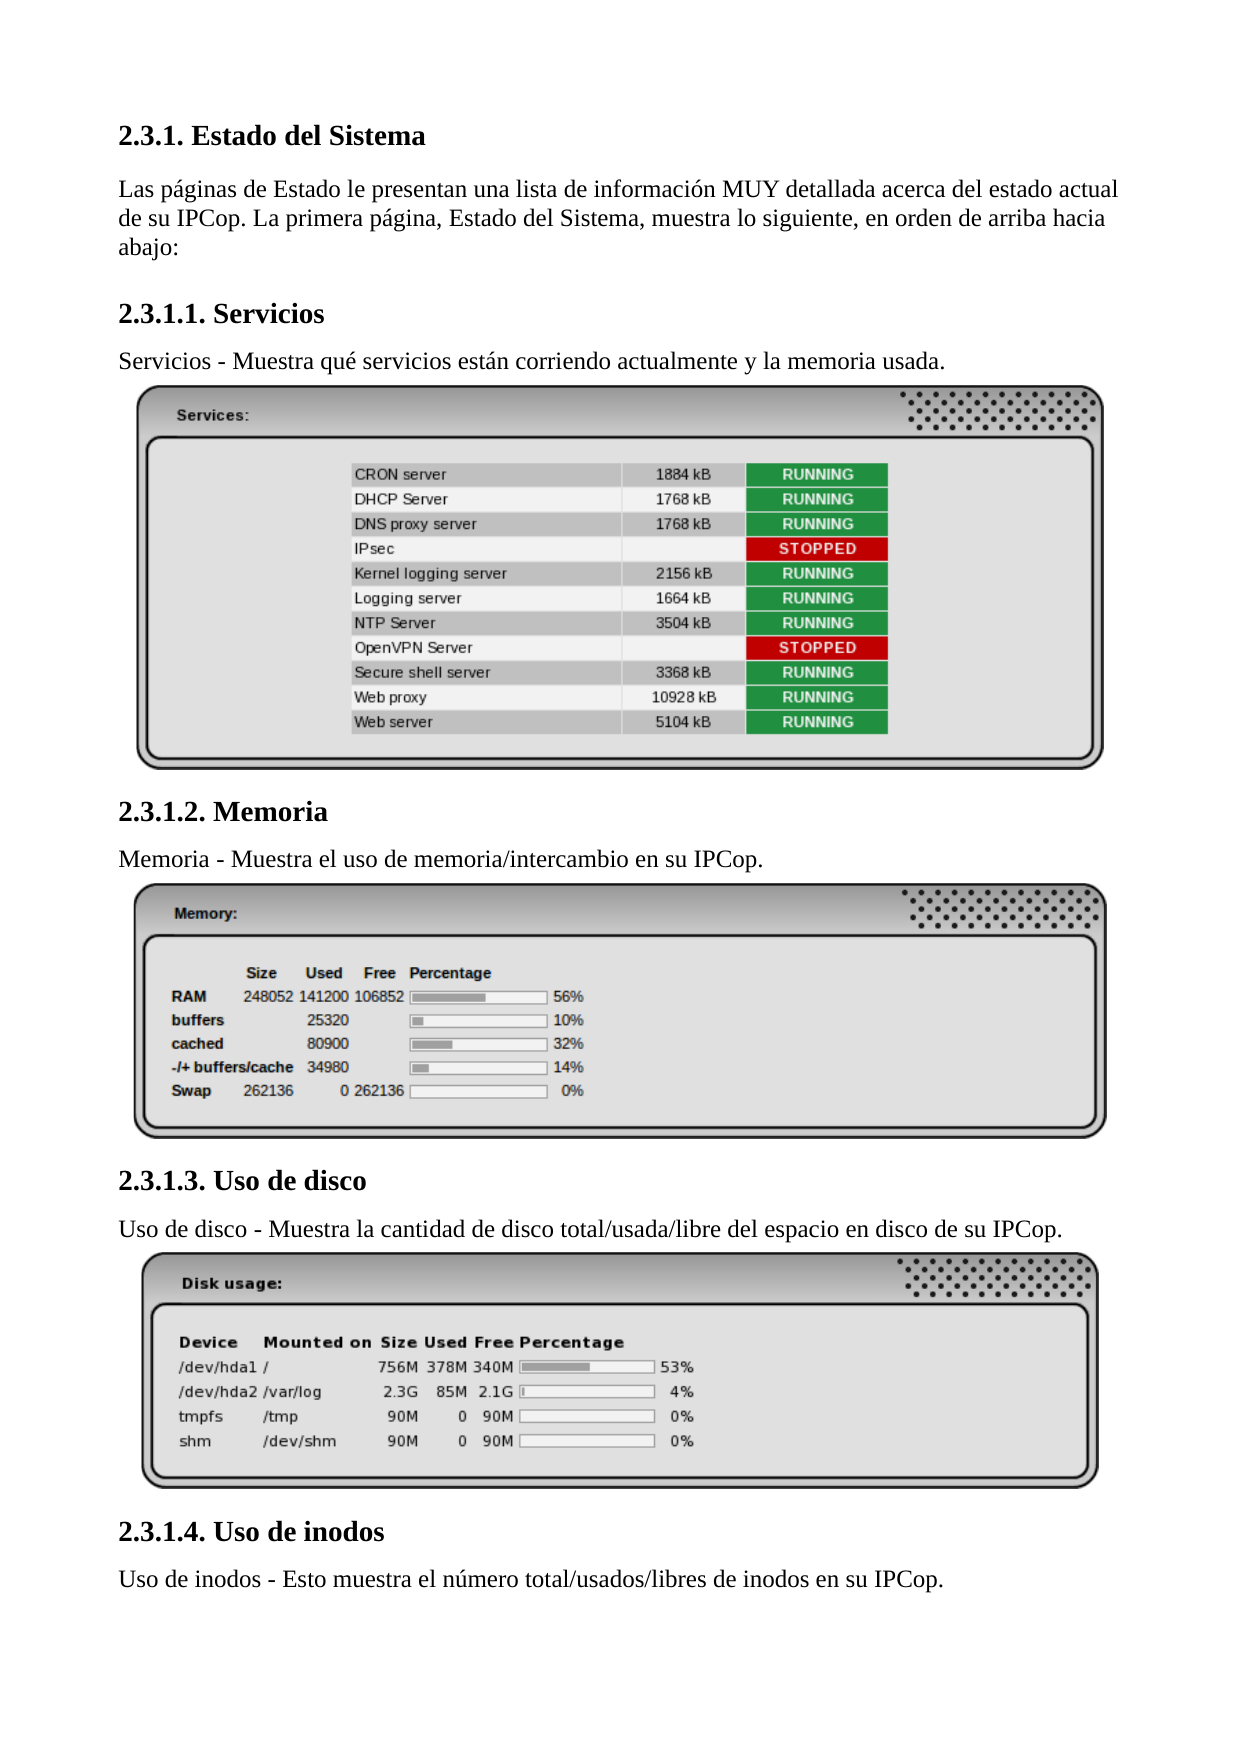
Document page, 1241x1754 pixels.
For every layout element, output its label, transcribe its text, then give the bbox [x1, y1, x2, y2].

subtitle 2.3.1.3. Uso de disco [118, 1163, 1122, 1197]
picture [141, 1252, 1099, 1489]
text Servicios - Muestra qué servicios están corriendo actualmente y la memoria usada. [118, 346, 1122, 375]
text Las páginas de Estado le presentan una lista de información MUY detallada acerca del estado actual de su IPCop. La primera página, Estado del Sistema, muestra lo siguiente, en orden de arriba hacia abajo: [118, 174, 1122, 261]
text Uso de disco - Muestra la cantidad de disco total/usada/libre del espacio en disco de su IPCop. [118, 1214, 1122, 1242]
picture [136, 385, 1104, 770]
text Uso de inodos - Esto muestra el número total/usados/libres de inodos en su IPCop. [118, 1564, 1122, 1593]
subtitle 2.3.1.1. Servicios [118, 296, 1122, 330]
subtitle 2.3.1.2. Memoria [118, 794, 1122, 828]
subtitle 2.3.1. Estado del Sistema [118, 118, 1122, 152]
picture [133, 883, 1107, 1139]
subtitle 2.3.1.4. Uso de inodos [118, 1514, 1122, 1547]
text Memoria - Muestra el uso de memoria/intercambio en su IPCop. [118, 844, 1122, 873]
